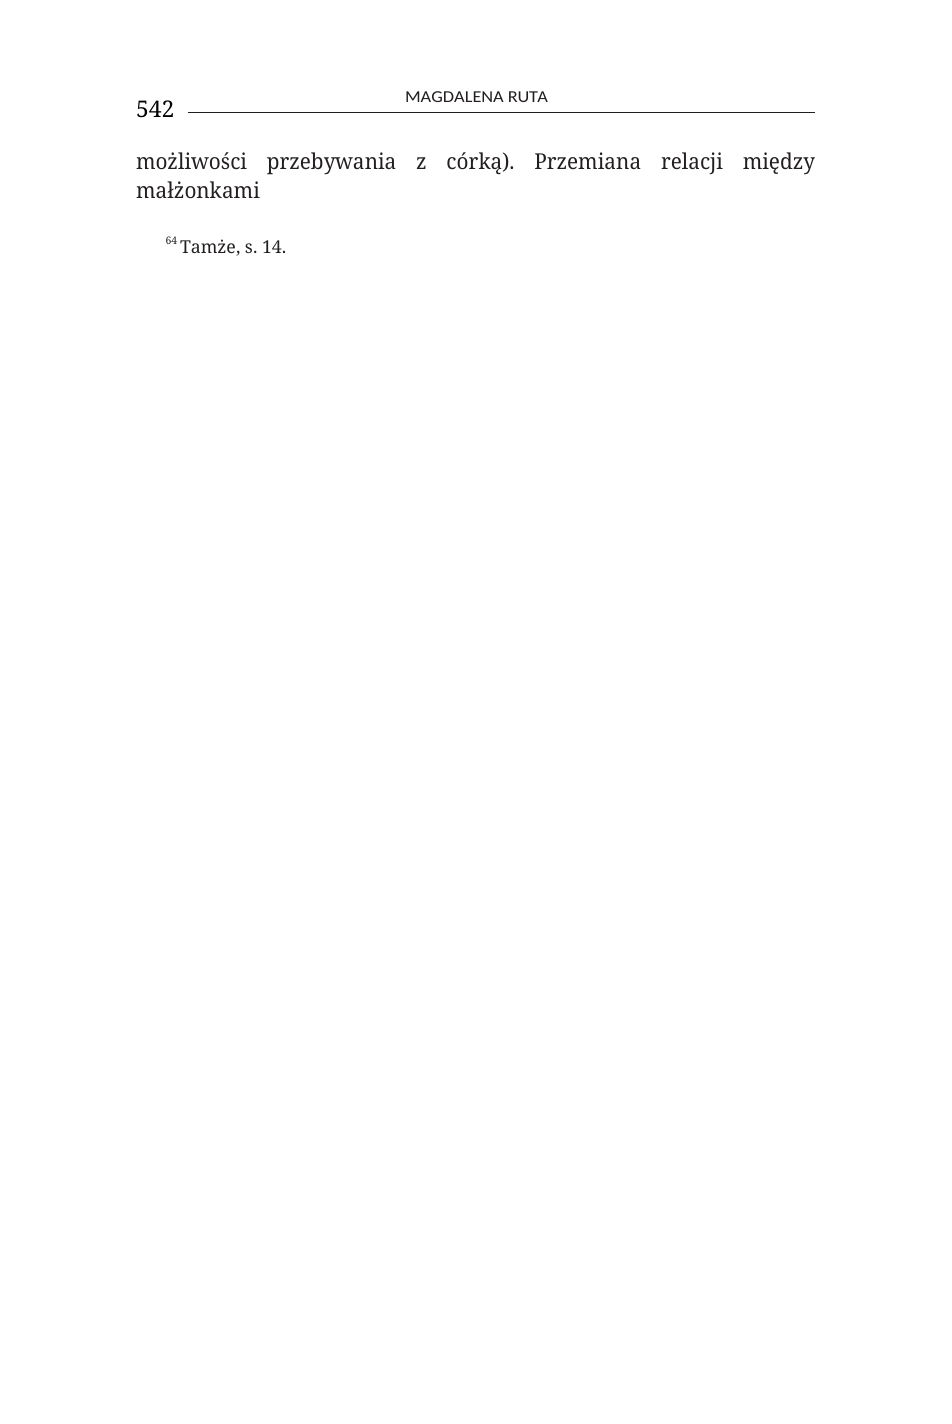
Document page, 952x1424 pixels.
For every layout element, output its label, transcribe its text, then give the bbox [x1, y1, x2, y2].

text możliwości przebywania z córką). Przemiana relacji między małżonkami [136, 146, 816, 204]
text 64 Tamże, s. 14. [165, 233, 828, 258]
